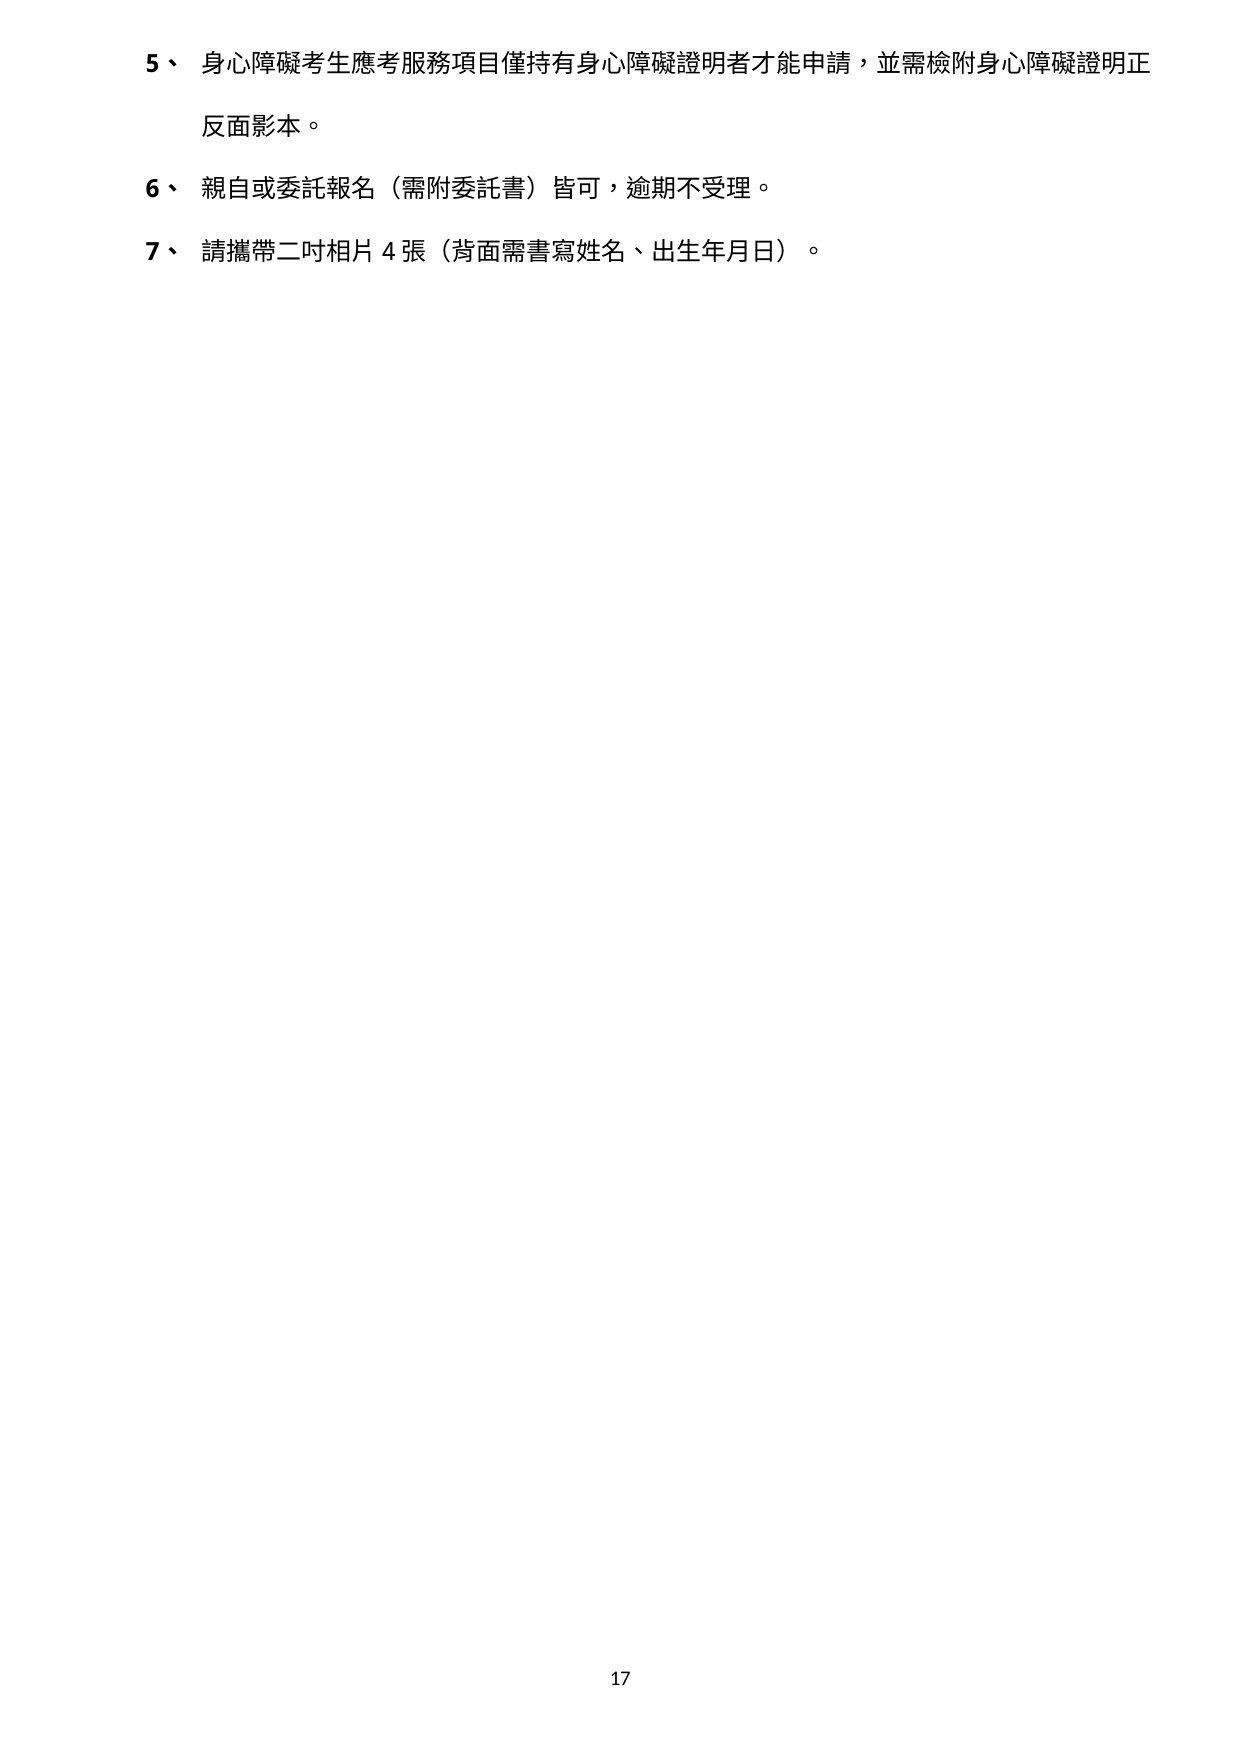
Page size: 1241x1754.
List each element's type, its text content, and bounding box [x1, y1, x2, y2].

list 請攜帶二吋相片4張（背面需書寫姓名、出生年月日）。 [145, 208, 1152, 270]
list 身心障礙考生應考服務項目僅持有身心障礙證明者才能申請，並需檢附身心障礙證明正反面影本。 [145, 20, 1152, 145]
list 親自或委託報名（需附委託書）皆可，逾期不受理。 [145, 145, 1152, 208]
